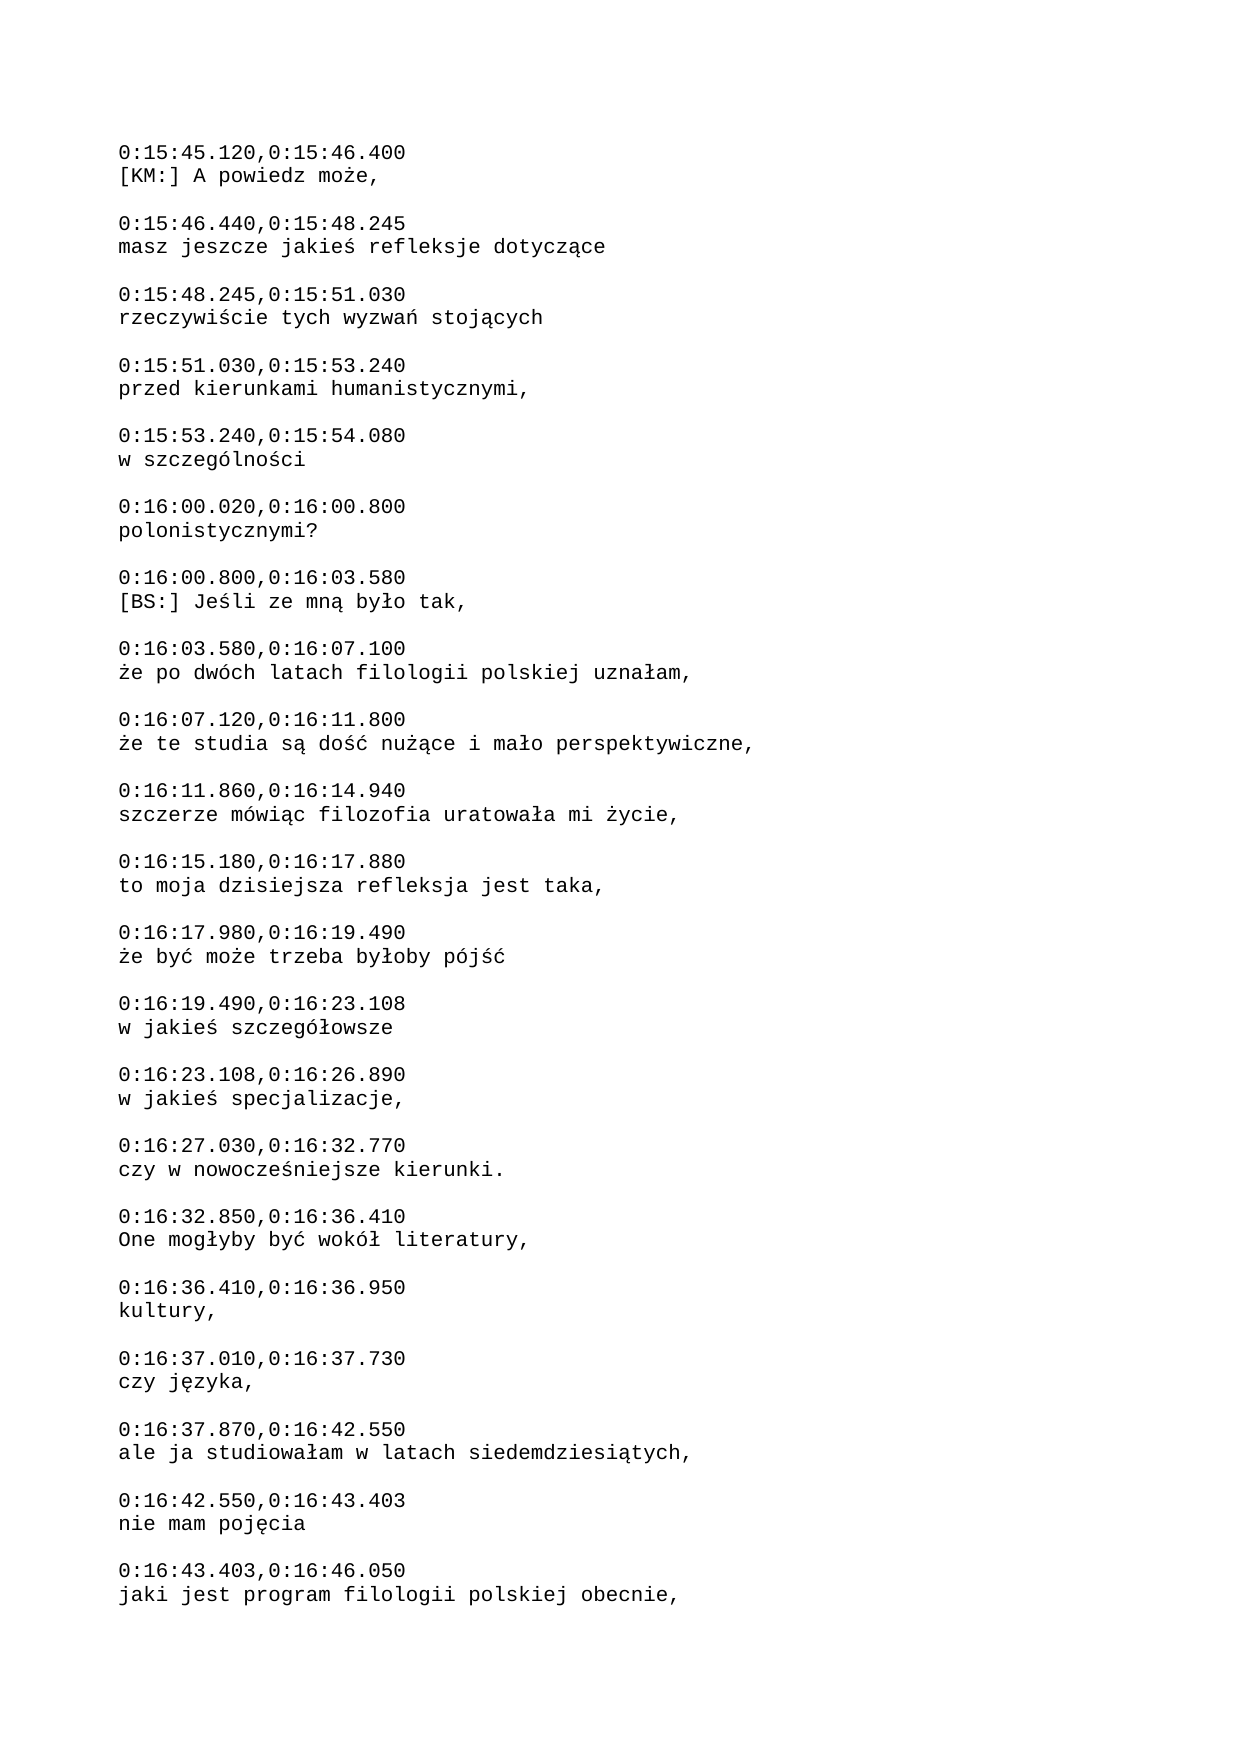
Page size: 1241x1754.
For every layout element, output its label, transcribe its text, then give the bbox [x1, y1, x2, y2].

text 0:16:27.030,0:16:32.770 [118, 1135, 1122, 1158]
text 0:16:19.490,0:16:23.108 [118, 993, 1122, 1017]
text ale ja studiowałam w latach siedemdziesiątych, [118, 1442, 1122, 1466]
text 0:16:11.860,0:16:14.940 [118, 780, 1122, 804]
text 0:15:48.245,0:15:51.030 [118, 284, 1122, 307]
text [BS:] Jeśli ze mną było tak, [118, 591, 1122, 615]
text 0:15:53.240,0:15:54.080 [118, 426, 1122, 449]
text polonistycznymi? [118, 520, 1122, 544]
text 0:16:15.180,0:16:17.880 [118, 851, 1122, 875]
text że być może trzeba byłoby pójść [118, 946, 1122, 969]
text to moja dzisiejsza refleksja jest taka, [118, 875, 1122, 898]
text jaki jest program filologii polskiej obecnie, [118, 1584, 1122, 1608]
text 0:16:37.010,0:16:37.730 [118, 1348, 1122, 1371]
text 0:16:43.403,0:16:46.050 [118, 1561, 1122, 1584]
text 0:16:17.980,0:16:19.490 [118, 922, 1122, 946]
text 0:16:00.800,0:16:03.580 [118, 567, 1122, 591]
text że po dwóch latach filologii polskiej uznałam, [118, 662, 1122, 686]
text przed kierunkami humanistycznymi, [118, 378, 1122, 402]
text 0:15:45.120,0:15:46.400 [118, 142, 1122, 165]
text 0:16:23.108,0:16:26.890 [118, 1064, 1122, 1088]
text One mogłyby być wokół literatury, [118, 1229, 1122, 1253]
text 0:16:32.850,0:16:36.410 [118, 1206, 1122, 1229]
text 0:15:46.440,0:15:48.245 [118, 213, 1122, 236]
text 0:15:51.030,0:15:53.240 [118, 354, 1122, 378]
text 0:16:42.550,0:16:43.403 [118, 1489, 1122, 1513]
text szczerze mówiąc filozofia uratowała mi życie, [118, 804, 1122, 827]
text 0:16:03.580,0:16:07.100 [118, 638, 1122, 662]
text 0:16:37.870,0:16:42.550 [118, 1419, 1122, 1442]
text kultury, [118, 1300, 1122, 1324]
text 0:16:07.120,0:16:11.800 [118, 709, 1122, 733]
text w jakieś szczegółowsze [118, 1017, 1122, 1040]
text 0:16:00.020,0:16:00.800 [118, 496, 1122, 520]
text czy języka, [118, 1371, 1122, 1395]
text [KM:] A powiedz może, [118, 165, 1122, 189]
text nie mam pojęcia [118, 1513, 1122, 1537]
text czy w nowocześniejsze kierunki. [118, 1158, 1122, 1182]
text masz jeszcze jakieś refleksje dotyczące [118, 236, 1122, 260]
text rzeczywiście tych wyzwań stojących [118, 307, 1122, 331]
text w szczególności [118, 449, 1122, 473]
text 0:16:36.410,0:16:36.950 [118, 1277, 1122, 1300]
text w jakieś specjalizacje, [118, 1088, 1122, 1111]
text że te studia są dość nużące i mało perspektywiczne, [118, 733, 1122, 757]
